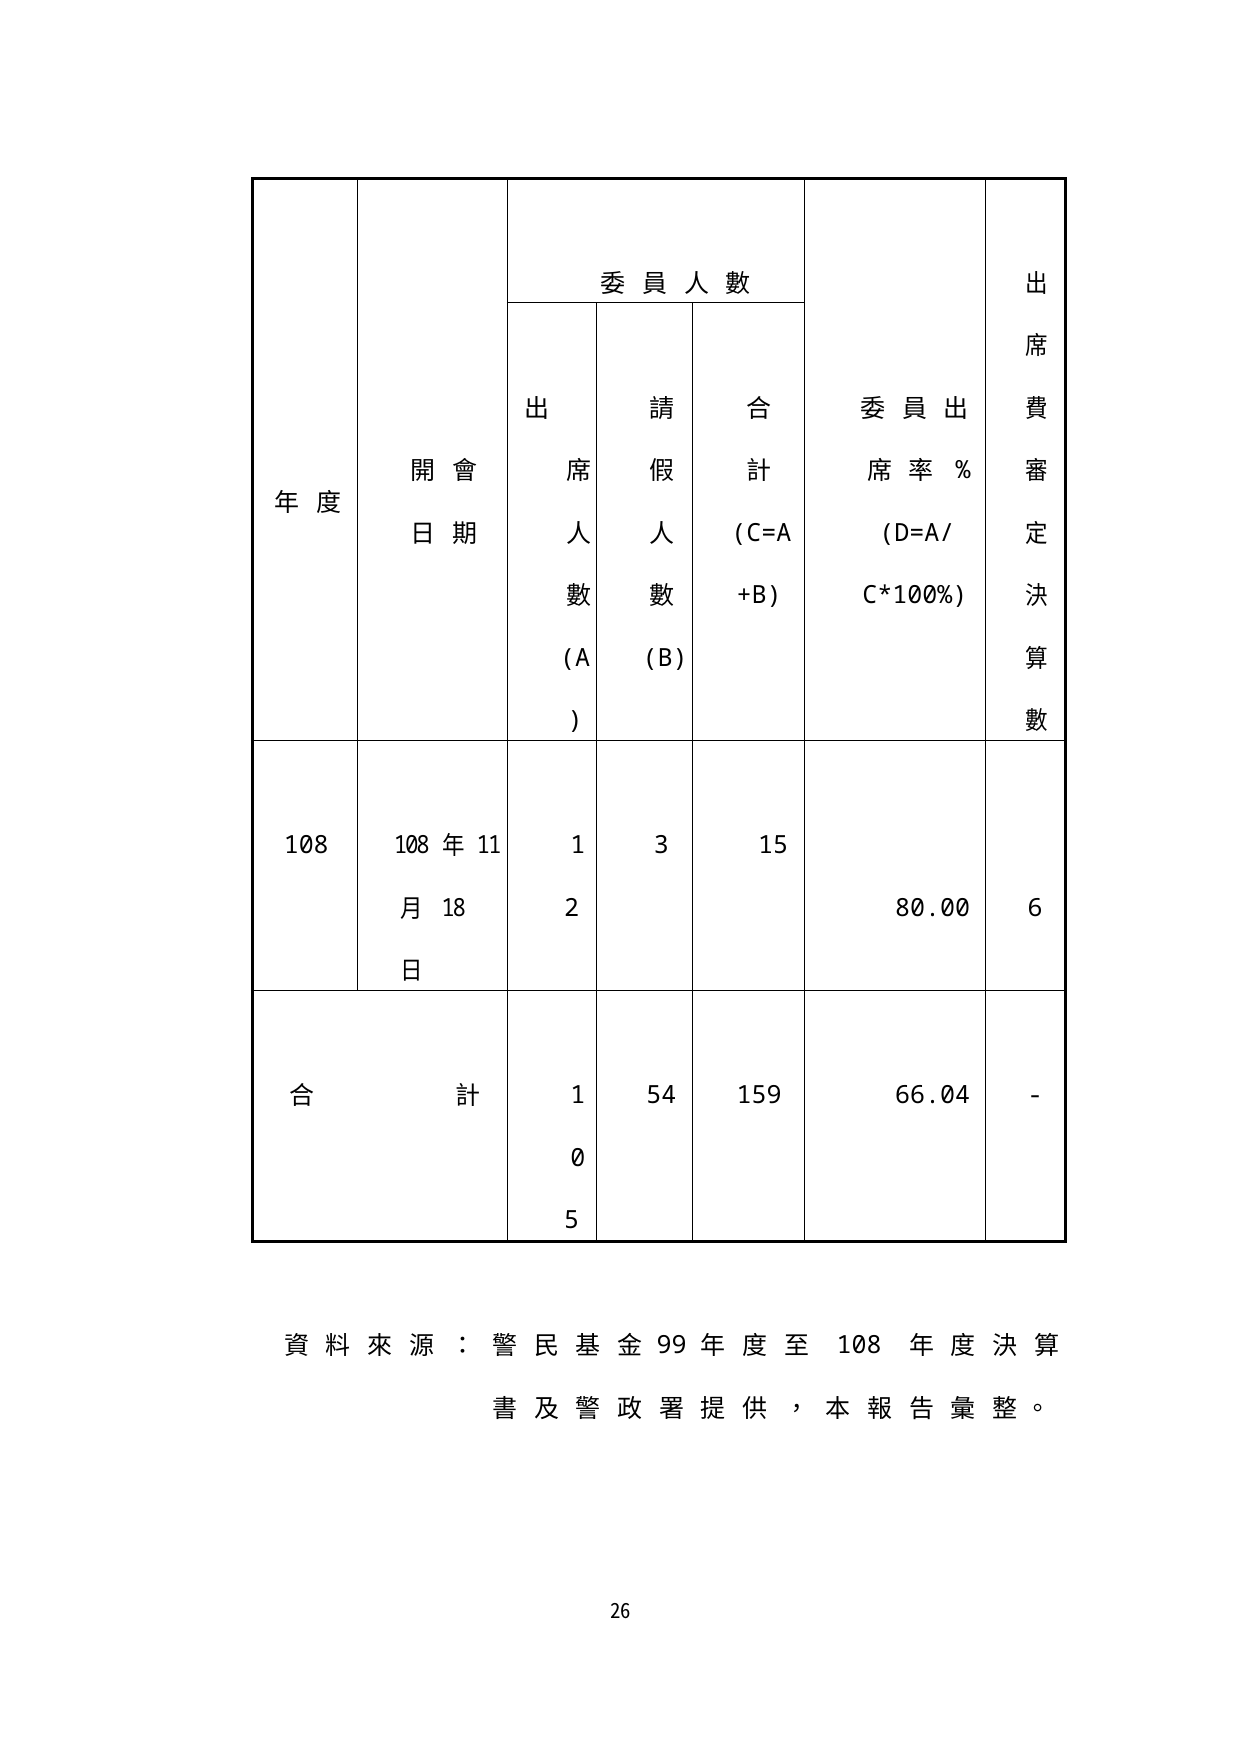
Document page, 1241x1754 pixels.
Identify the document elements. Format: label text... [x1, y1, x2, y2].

table_cell 159 [693, 991, 804, 1240]
table_cell 108年11月18日 [358, 741, 507, 990]
table_cell 80.00 [805, 741, 985, 990]
table_cell 105 [508, 991, 596, 1240]
table_cell - [986, 991, 1064, 1240]
table_cell 3 [597, 741, 692, 990]
table_cell 15 [693, 741, 804, 990]
table_cell 108 [254, 741, 357, 990]
table_header 開會日期 [358, 180, 507, 740]
table_cell 6 [986, 741, 1064, 990]
text 資料來源：警民基金99年度至108年度決算書及警政署提供，本報告彙整。 [242, 1302, 1067, 1427]
table_cell 合 計(C=A+B) [693, 303, 804, 740]
table_header 委員人數 [508, 180, 804, 302]
table_cell 66.04 [805, 991, 985, 1240]
table_cell 出席人數(A) [508, 303, 596, 740]
table_header 年度 [254, 180, 357, 740]
table_header 出席費審定決算數 [986, 180, 1064, 740]
table_header 委員出席率%(D=A/C*100%) [805, 180, 985, 740]
table_cell 合 計 [254, 991, 507, 1240]
table_cell 請假人數(B) [597, 303, 692, 740]
table_cell 54 [597, 991, 692, 1240]
table_cell 12 [508, 741, 596, 990]
